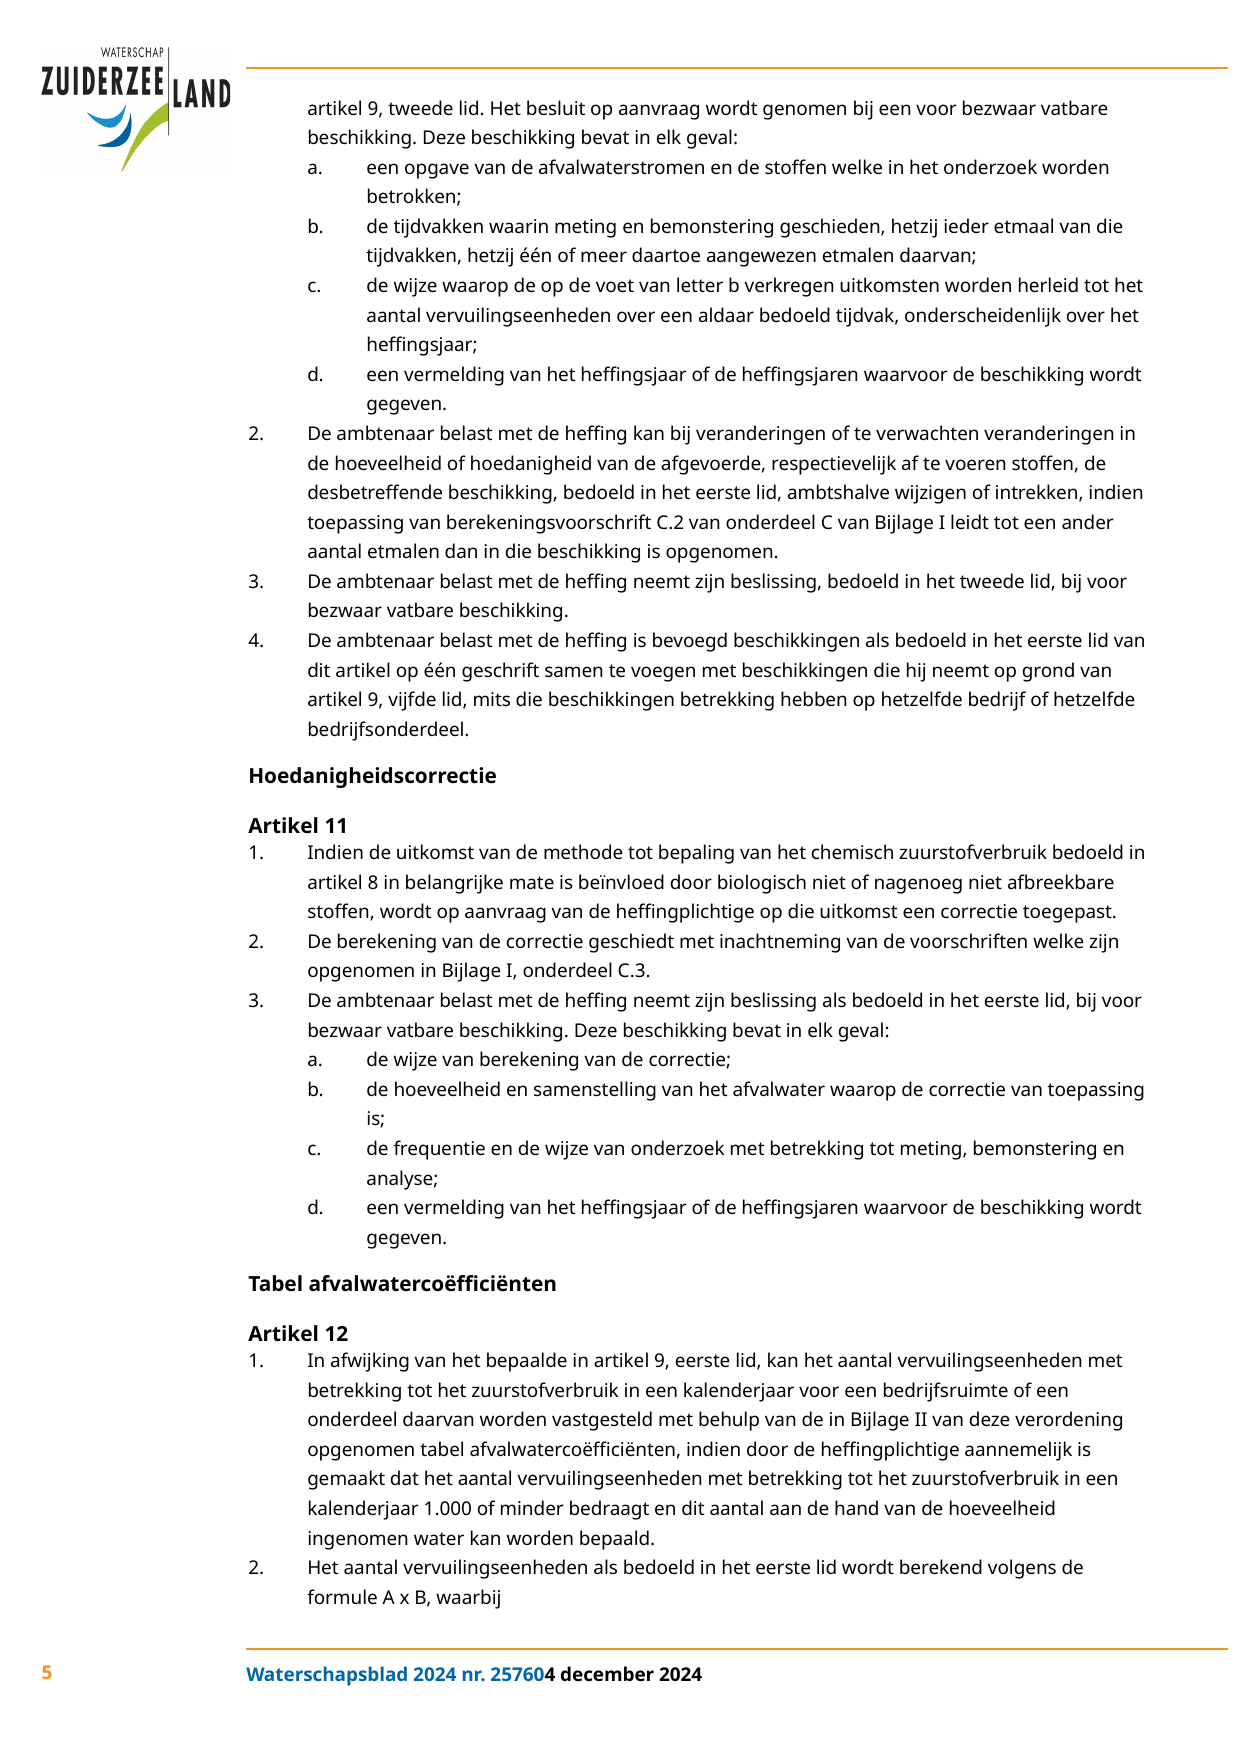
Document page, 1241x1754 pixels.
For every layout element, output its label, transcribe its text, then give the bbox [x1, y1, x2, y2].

list de hoeveelheid en samenstelling van het afvalwater waarop de correctie van toepassing is; [307, 1076, 1152, 1131]
text Artikel 11 [248, 811, 1152, 839]
list Het aantal vervuilingseenheden als bedoeld in het eerste lid wordt berekend volgens de formule A x B, waarbij [248, 1554, 1152, 1610]
picture [41, 47, 231, 172]
list De ambtenaar belast met de heffing kan bij veranderingen of te verwachten veranderingen in de hoeveelheid of hoedanigheid van de afgevoerde, respectievelijk af te voeren stoffen, de desbetreffende beschikking, bedoeld in het eerste lid, ambtshalve wijzigen of intrekken, indien toepassing van berekeningsvoorschrift C.2 van onderdeel C van Bijlage I leidt tot een ander aantal etmalen dan in die beschikking is opgenomen. [248, 420, 1152, 564]
list artikel 9, tweede lid. Het besluit op aanvraag wordt genomen bij een voor bezwaar vatbare beschikking. Deze beschikking bevat in elk geval: [248, 95, 1152, 150]
list de wijze waarop de op de voet van letter b verkregen uitkomsten worden herleid tot het aantal vervuilingseenheden over een aldaar bedoeld tijdvak, onderscheidenlijk over het heffingsjaar; [307, 272, 1152, 357]
text Hoedanigheidscorrectie [248, 762, 1152, 790]
list een vermelding van het heffingsjaar of de heffingsjaren waarvoor de beschikking wordt gegeven. [307, 361, 1152, 416]
list de frequentie en de wijze van onderzoek met betrekking tot meting, bemonstering en analyse; [307, 1135, 1152, 1191]
text Artikel 12 [248, 1319, 1152, 1347]
list de tijdvakken waarin meting en bemonstering geschieden, hetzij ieder etmaal van die tijdvakken, hetzij één of meer daartoe aangewezen etmalen daarvan; [307, 213, 1152, 268]
list De berekening van de correctie geschiedt met inachtneming van de voorschriften welke zijn opgenomen in Bijlage I, onderdeel C.3. [248, 928, 1152, 983]
list de wijze van berekening van de correctie; [307, 1046, 1152, 1072]
list De ambtenaar belast met de heffing is bevoegd beschikkingen als bedoeld in het eerste lid van dit artikel op één geschrift samen te voegen met beschikkingen die hij neemt op grond van artikel 9, vijfde lid, mits die beschikkingen betrekking hebben op hetzelfde bedrijf of hetzelfde bedrijfsonderdeel. [248, 627, 1152, 742]
list een opgave van de afvalwaterstromen en de stoffen welke in het onderzoek worden betrokken; [307, 154, 1152, 209]
list Indien de uitkomst van de methode tot bepaling van het chemisch zuurstofverbruik bedoeld in artikel 8 in belangrijke mate is beïnvloed door biologisch niet of nagenoeg niet afbreekbare stoffen, wordt op aanvraag van de heffingplichtige op die uitkomst een correctie toegepast. [248, 839, 1152, 924]
list De ambtenaar belast met de heffing neemt zijn beslissing als bedoeld in het eerste lid, bij voor bezwaar vatbare beschikking. Deze beschikking bevat in elk geval: [248, 987, 1152, 1043]
list In afwijking van het bepaalde in artikel 9, eerste lid, kan het aantal vervuilingseenheden met betrekking tot het zuurstofverbruik in een kalenderjaar voor een bedrijfsruimte of een onderdeel daarvan worden vastgesteld met behulp van de in Bijlage II van deze verordening opgenomen tabel afvalwatercoëfficiënten, indien door de heffingplichtige aannemelijk is gemaakt dat het aantal vervuilingseenheden met betrekking tot het zuurstofverbruik in een kalenderjaar 1.000 of minder bedraagt en dit aantal aan de hand van de hoeveelheid ingenomen water kan worden bepaald. [248, 1347, 1152, 1551]
list De ambtenaar belast met de heffing neemt zijn beslissing, bedoeld in het tweede lid, bij voor bezwaar vatbare beschikking. [248, 568, 1152, 623]
list een vermelding van het heffingsjaar of de heffingsjaren waarvoor de beschikking wordt gegeven. [307, 1194, 1152, 1250]
text Tabel afvalwatercoëfficiënten [248, 1269, 1152, 1298]
